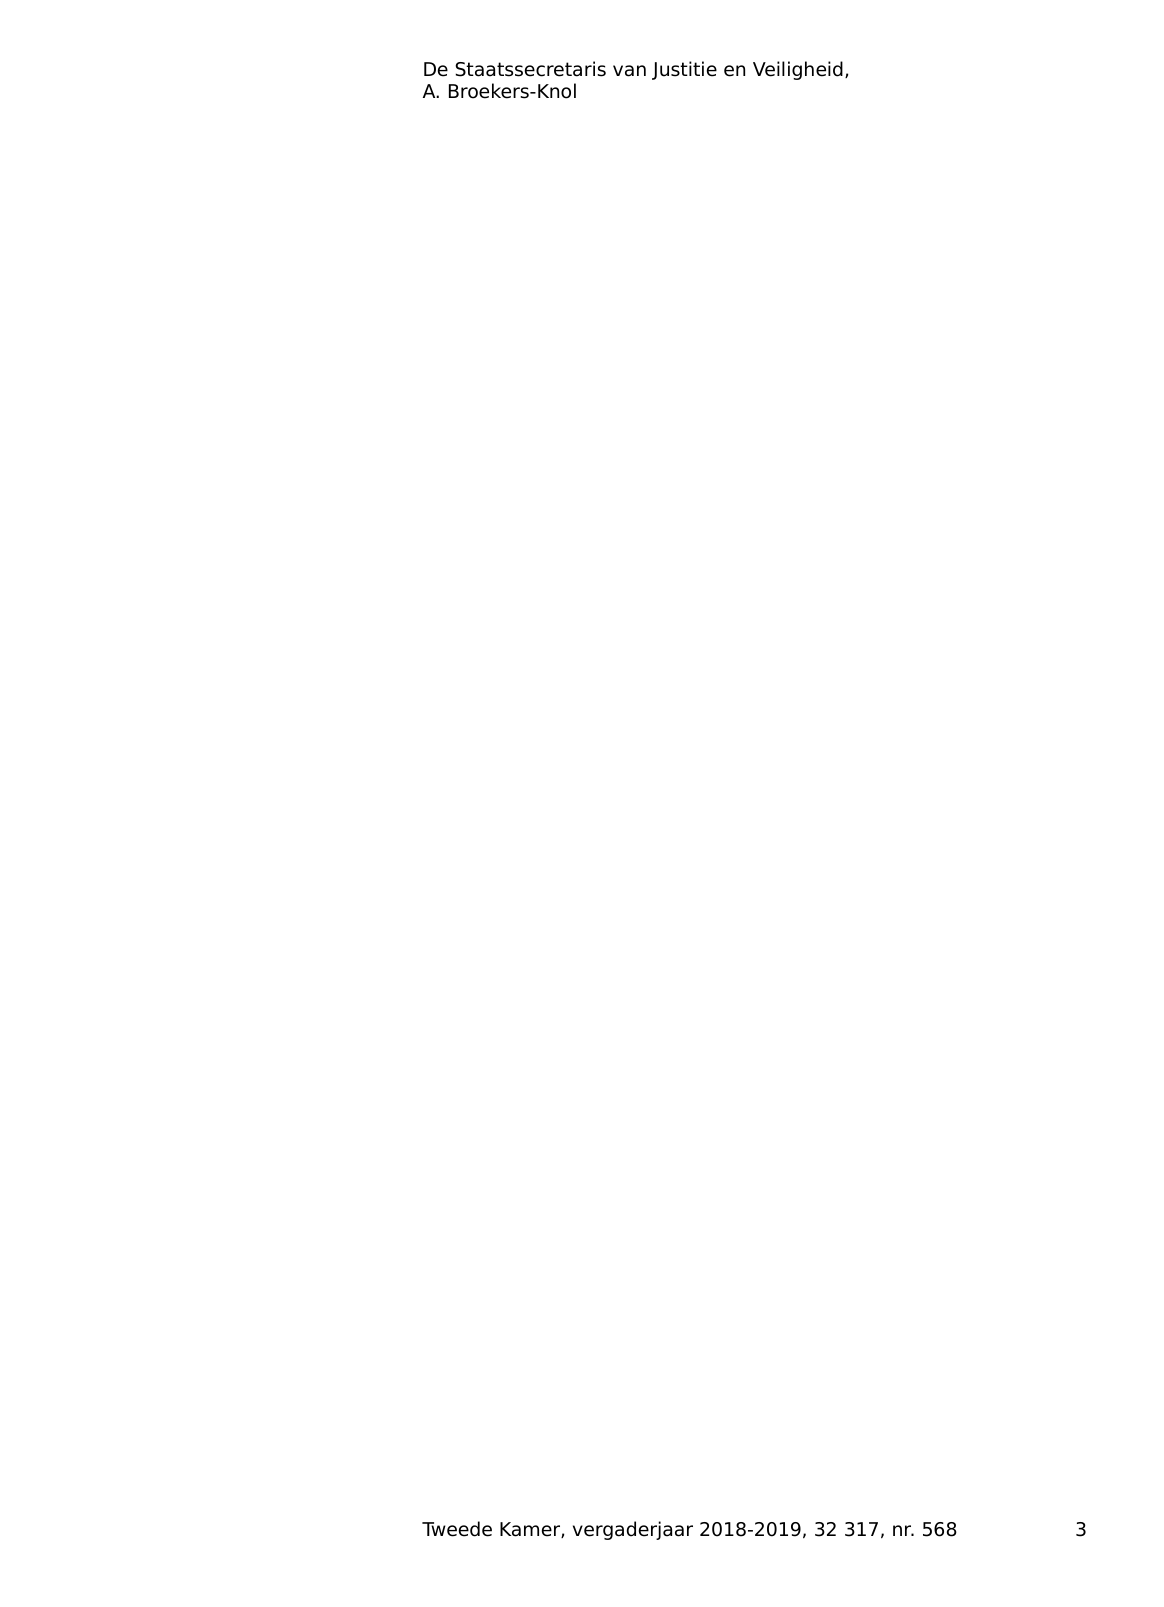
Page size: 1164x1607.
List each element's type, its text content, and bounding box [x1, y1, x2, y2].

text De Staatssecretaris van Justitie en Veiligheid, A. Broekers-Knol [422, 59, 1087, 103]
